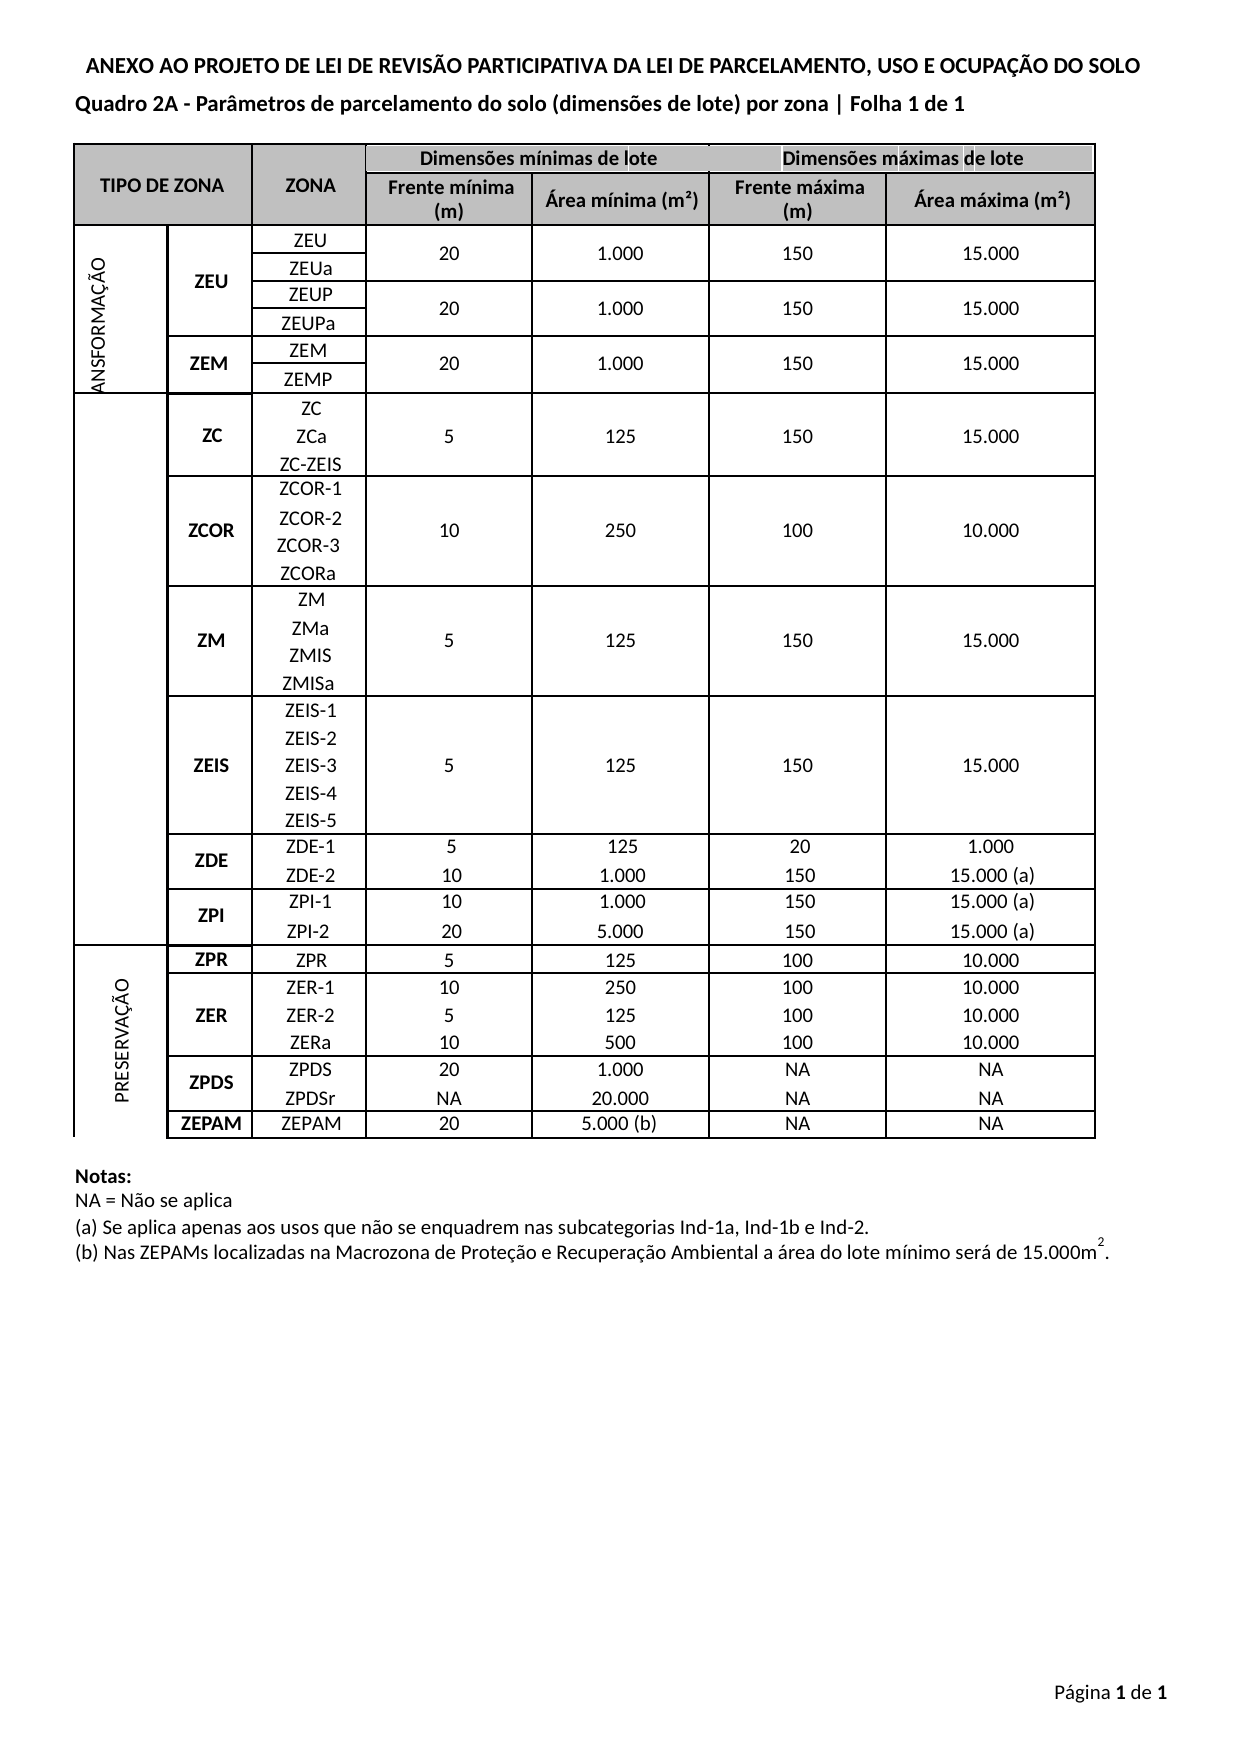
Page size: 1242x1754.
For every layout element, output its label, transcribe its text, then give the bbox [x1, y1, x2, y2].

table_cell ZPI [169, 890, 251, 944]
table_cell 250 [533, 974, 708, 999]
table_cell 15.000 [887, 282, 1094, 335]
table_cell ZCOR [169, 477, 251, 585]
table_cell NA [887, 1112, 1094, 1137]
table_cell 10.000 [887, 477, 1094, 585]
table_cell NA [710, 1057, 885, 1082]
table_cell 125 [533, 1001, 708, 1027]
table_cell ZPI-2 [253, 918, 365, 944]
table_cell ZPDSr [253, 1083, 365, 1110]
table_cell ZC [253, 394, 365, 420]
table_cell ZER-2 [253, 1001, 365, 1027]
table_cell 10.000 [887, 1028, 1094, 1054]
text Página 1 de 1 [64, 1679, 1167, 1705]
table_cell ZEU [169, 226, 251, 335]
table_cell 1.000 [533, 337, 708, 392]
table_cell 20 [367, 337, 531, 392]
table_cell 10 [367, 1028, 531, 1054]
table_cell NA [367, 1083, 531, 1110]
table_cell ZEUa [253, 254, 365, 280]
text Quadro 2A - Parâmetros de parcelamento do solo (dimensões de lote) por zona | Folha 1 de 1 [75, 90, 1179, 117]
table_cell ZER-1 [253, 974, 365, 999]
table_cell ZCORa [253, 559, 365, 585]
table_cell ZM [253, 587, 365, 612]
table_cell ZEIS-4 [253, 779, 365, 805]
table_cell 10.000 [887, 946, 1094, 972]
table_cell 15.000 [887, 587, 1094, 695]
table_cell 150 [710, 226, 885, 280]
table_cell ZC [169, 395, 251, 475]
table_cell NA [710, 1083, 885, 1110]
text ANEXO AO PROJETO DE LEI DE REVISÃO PARTICIPATIVA DA LEI DE PARCELAMENTO, USO E OCUPAÇÃO DO SOLO [86, 51, 1179, 79]
table_cell 1.000 [533, 282, 708, 335]
table_cell ZMa [253, 614, 365, 640]
table_header Dimensões mínimas de lote [367, 145, 708, 172]
table_cell 5 [367, 697, 531, 833]
table_cell ZEU [253, 226, 365, 252]
table_cell ZDE-2 [253, 861, 365, 888]
table_cell ZM [169, 587, 251, 695]
table_cell 125 [533, 697, 708, 833]
table_cell 15.000 [887, 226, 1094, 280]
table_cell ZEIS [169, 697, 251, 833]
table_cell 150 [710, 337, 885, 392]
table_cell 20 [367, 226, 531, 280]
table_cell 5 [367, 587, 531, 695]
table_cell 125 [533, 835, 708, 860]
table_cell 150 [710, 697, 885, 833]
table_header Dimensões máximas de lote [710, 145, 1094, 172]
table_cell 5 [367, 394, 531, 475]
table_cell 150 [710, 282, 885, 335]
table_cell 150 [710, 394, 885, 475]
table_cell ZEMP [253, 364, 365, 392]
table_cell ZCa [253, 421, 365, 447]
table_cell ZMIS [253, 641, 365, 667]
text (b) Nas ZEPAMs localizadas na Macrozona de Proteção e Recuperação Ambiental a área do lote mínimo será de 15.000m2. [75, 1239, 1179, 1264]
table_cell 1.000 [533, 226, 708, 280]
table_header ZONA [253, 145, 365, 224]
table_cell 20 [367, 918, 531, 944]
table_cell 5.000 (b) [533, 1112, 708, 1137]
table_cell 20 [367, 1057, 531, 1082]
table_cell Área máxima (m²) [887, 174, 1094, 224]
table_cell 15.000 (a) [887, 861, 1094, 888]
table_cell 20 [367, 282, 531, 335]
table_cell ZPDS [169, 1057, 251, 1110]
table_cell ZER [169, 974, 251, 1054]
table_cell 10 [367, 974, 531, 999]
table_cell ZDE-1 [253, 835, 365, 860]
table_cell 20 [367, 1112, 531, 1137]
table_cell ZEPAM [169, 1112, 251, 1137]
table_cell 10 [367, 861, 531, 888]
table_cell QUALIFICAÇÃO [75, 394, 166, 944]
table_cell ZCOR-2 [253, 504, 365, 530]
table_cell NA [710, 1112, 885, 1137]
table_cell 1.000 [533, 861, 708, 888]
table_cell NA [887, 1057, 1094, 1082]
table_cell 5 [367, 946, 531, 972]
table_cell 150 [710, 918, 885, 944]
table_cell ZEM [253, 337, 365, 362]
table_cell 100 [710, 1028, 885, 1054]
table_cell ZEUPa [253, 309, 365, 335]
table_cell 5.000 [533, 918, 708, 944]
text Notas: [75, 1164, 1179, 1189]
table_cell 10 [367, 477, 531, 585]
table_cell 100 [710, 477, 885, 585]
table_cell 10 [367, 890, 531, 916]
table_cell ZEIS-2 [253, 724, 365, 750]
text NA = Não se aplica [75, 1189, 1179, 1214]
table_cell 250 [533, 477, 708, 585]
table_cell 20.000 [533, 1083, 708, 1110]
table_cell Área mínima (m²) [533, 174, 708, 224]
table_cell ZPI-1 [253, 890, 365, 916]
table_cell 150 [710, 587, 885, 695]
text (a) Se aplica apenas aos usos que não se enquadrem nas subcategorias Ind-1a, Ind-1b e Ind-2. [75, 1214, 1179, 1239]
table_cell ZCOR-3 [253, 531, 365, 557]
table_cell ZEM [169, 337, 251, 392]
table_cell 100 [710, 974, 885, 999]
table_cell 15.000 (a) [887, 918, 1094, 944]
table_cell 125 [533, 394, 708, 475]
table_cell 125 [533, 587, 708, 695]
table_cell 100 [710, 1001, 885, 1027]
table_cell ZEUP [253, 282, 365, 307]
table_cell 15.000 (a) [887, 890, 1094, 916]
table_cell 10.000 [887, 1001, 1094, 1027]
table_cell ZEIS-5 [253, 806, 365, 833]
table_cell TRANSFORMAÇÃO [75, 226, 166, 392]
table_cell 1.000 [887, 835, 1094, 860]
table_cell 15.000 [887, 394, 1094, 475]
table_cell 1.000 [533, 1057, 708, 1082]
table_cell 500 [533, 1028, 708, 1054]
table_cell 15.000 [887, 697, 1094, 833]
table_cell ZEIS-3 [253, 751, 365, 777]
table_cell 15.000 [887, 337, 1094, 392]
table_cell 150 [710, 861, 885, 888]
table_header TIPO DE ZONA [75, 145, 251, 224]
table_cell ZPDS [253, 1057, 365, 1082]
table_cell 125 [533, 946, 708, 972]
table_cell 100 [710, 946, 885, 972]
table_cell ZPR [169, 947, 251, 972]
table_cell 10.000 [887, 974, 1094, 999]
table_cell PRESERVAÇÃO [75, 946, 166, 1137]
table_cell Frente mínima (m) [367, 174, 531, 224]
table_cell ZMISa [253, 669, 365, 695]
table_cell 5 [367, 1001, 531, 1027]
table_cell Frente máxima (m) [710, 174, 885, 224]
table_cell 5 [367, 835, 531, 860]
table_cell ZPR [253, 946, 365, 972]
table_cell ZEPAM [253, 1112, 365, 1137]
table_cell ZERa [253, 1028, 365, 1054]
table_cell ZC-ZEIS [253, 449, 365, 475]
table_cell NA [887, 1083, 1094, 1110]
table_cell 1.000 [533, 890, 708, 916]
table_cell ZCOR-1 [253, 477, 365, 502]
table_cell 20 [710, 835, 885, 860]
table_cell 150 [710, 890, 885, 916]
table_cell ZDE [169, 835, 251, 888]
table_cell ZEIS-1 [253, 697, 365, 722]
